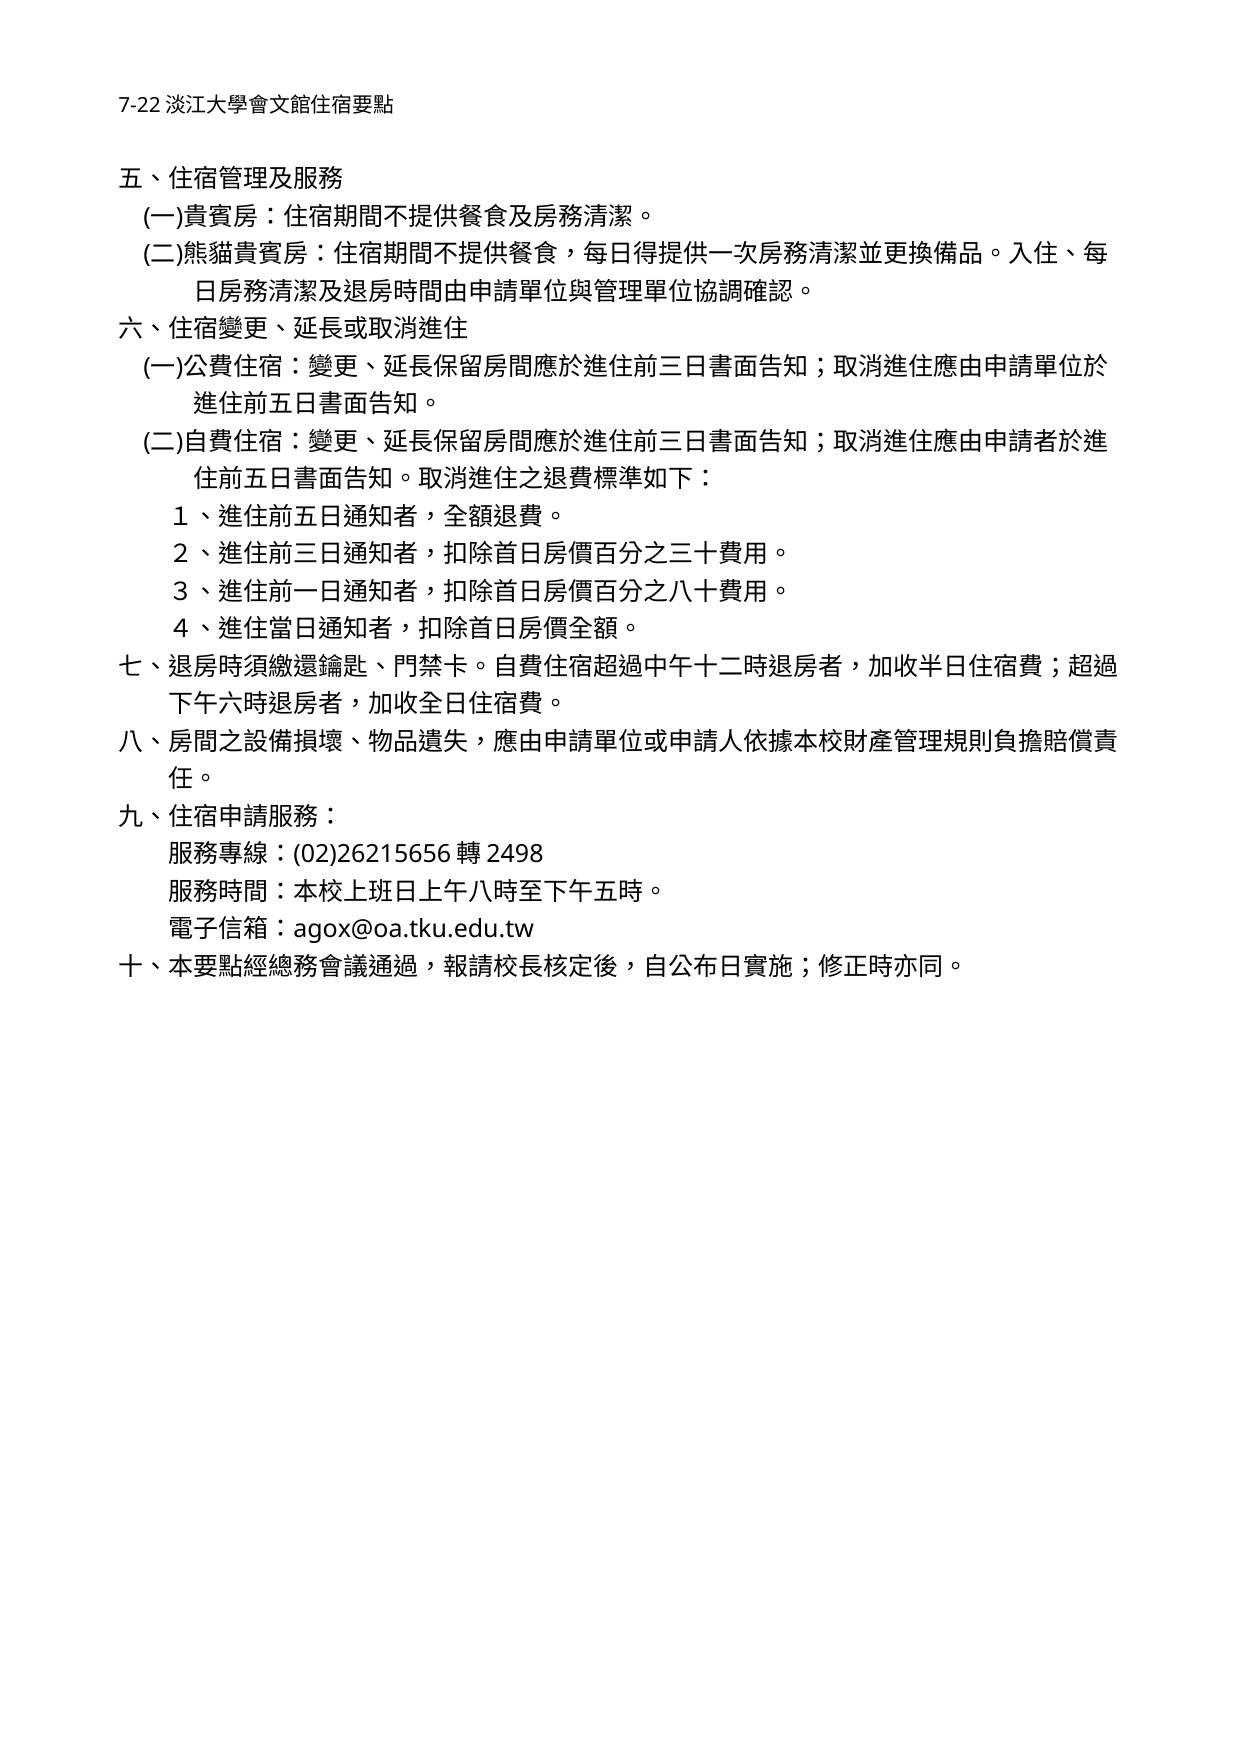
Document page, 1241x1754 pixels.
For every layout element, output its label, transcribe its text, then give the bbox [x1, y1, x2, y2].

text ４、進住當日通知者，扣除首日房價全額。 [168, 608, 1122, 646]
text ２、進住前三日通知者，扣除首日房價百分之三十費用。 [168, 533, 1122, 571]
text (二)熊貓貴賓房：住宿期間不提供餐食，每日得提供一次房務清潔並更換備品。入住、每日房務清潔及退房時間由申請單位與管理單位協調確認。 [143, 233, 1122, 308]
text 六、住宿變更、延長或取消進住 [118, 308, 1122, 346]
text (二)自費住宿：變更、延長保留房間應於進住前三日書面告知；取消進住應由申請者於進住前五日書面告知。取消進住之退費標準如下： [143, 421, 1122, 496]
text 服務時間：本校上班日上午八時至下午五時。 [168, 871, 1122, 908]
text 服務專線：(02)26215656轉2498 [168, 833, 1122, 871]
text 電子信箱：agox@oa.tku.edu.tw [168, 908, 1122, 946]
text 八、房間之設備損壞、物品遺失，應由申請單位或申請人依據本校財產管理規則負擔賠償責任。 [118, 721, 1122, 796]
text 五、住宿管理及服務 [118, 158, 1122, 196]
text (一)貴賓房：住宿期間不提供餐食及房務清潔。 [143, 196, 1122, 233]
text (一)公費住宿：變更、延長保留房間應於進住前三日書面告知；取消進住應由申請單位於進住前五日書面告知。 [143, 346, 1122, 421]
text 七、退房時須繳還鑰匙、門禁卡。自費住宿超過中午十二時退房者，加收半日住宿費；超過下午六時退房者，加收全日住宿費。 [118, 646, 1122, 721]
text 十、本要點經總務會議通過，報請校長核定後，自公布日實施；修正時亦同。 [118, 946, 1122, 983]
text 九、住宿申請服務： [118, 796, 1122, 833]
text ３、進住前一日通知者，扣除首日房價百分之八十費用。 [168, 571, 1122, 608]
text １、進住前五日通知者，全額退費。 [168, 496, 1122, 533]
